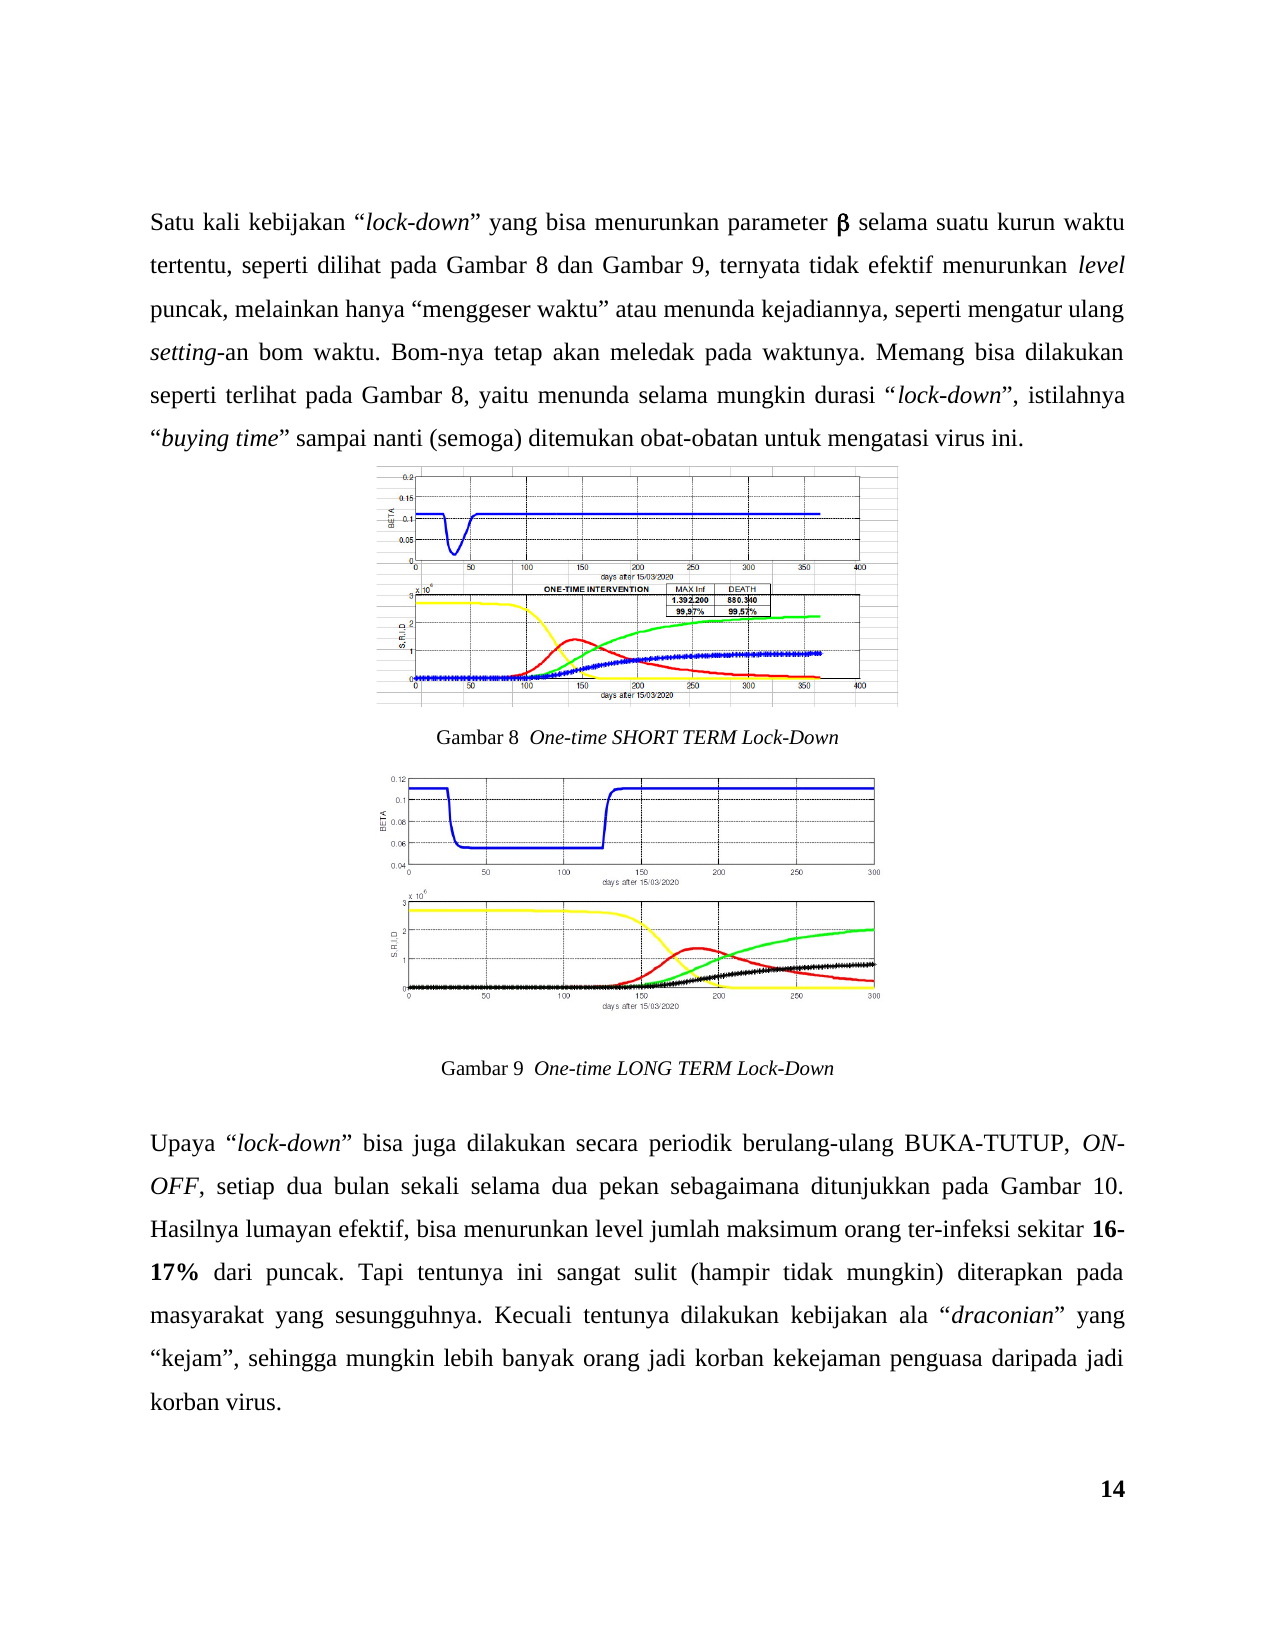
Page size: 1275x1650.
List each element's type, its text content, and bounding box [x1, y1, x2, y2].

text Gambar 9 One-time LONG TERM Lock-Down [150, 1056, 1125, 1080]
text Satu kali kebijakan “lock-down” yang bisa menurunkan parameter b selama suatu kurun waktu tertentu, seperti dilihat pada Gambar 8 dan Gambar 9, ternyata tidak efektif menurunkan level puncak, melainkan hanya “menggeser waktu” atau menunda kejadiannya, seperti mengatur ulang setting-an bom waktu. Bom-nya tetap akan meledak pada waktunya. Memang bisa dilakukan seperti terlihat pada Gambar 8, yaitu menunda selama mungkin durasi “lock-down”, istilahnya “buying time” sampai nanti (semoga) ditemukan obat-obatan untuk mengatasi virus ini. [150, 207, 1125, 452]
text Upaya “lock-down” bisa juga dilakukan secara periodik berulang-ulang BUKA-TUTUP, ON-OFF, setiap dua bulan sekali selama dua pekan sebagaimana ditunjukkan pada Gambar 10. Hasilnya lumayan efektif, bisa menurunkan level jumlah maksimum orang ter-infeksi sekitar 16-17% dari puncak. Tapi tentunya ini sangat sulit (hampir tidak mungkin) diterapkan pada masyarakat yang sesungguhnya. Kecuali tentunya dilakukan kebijakan ala “draconian” yang “kejam”, sehingga mungkin lebih banyak orang jadi korban kekejaman penguasa daripada jadi korban virus. [150, 1128, 1125, 1415]
picture [376, 466, 899, 707]
picture [330, 756, 930, 1017]
text Gambar 8 One-time SHORT TERM Lock-Down [150, 725, 1125, 749]
